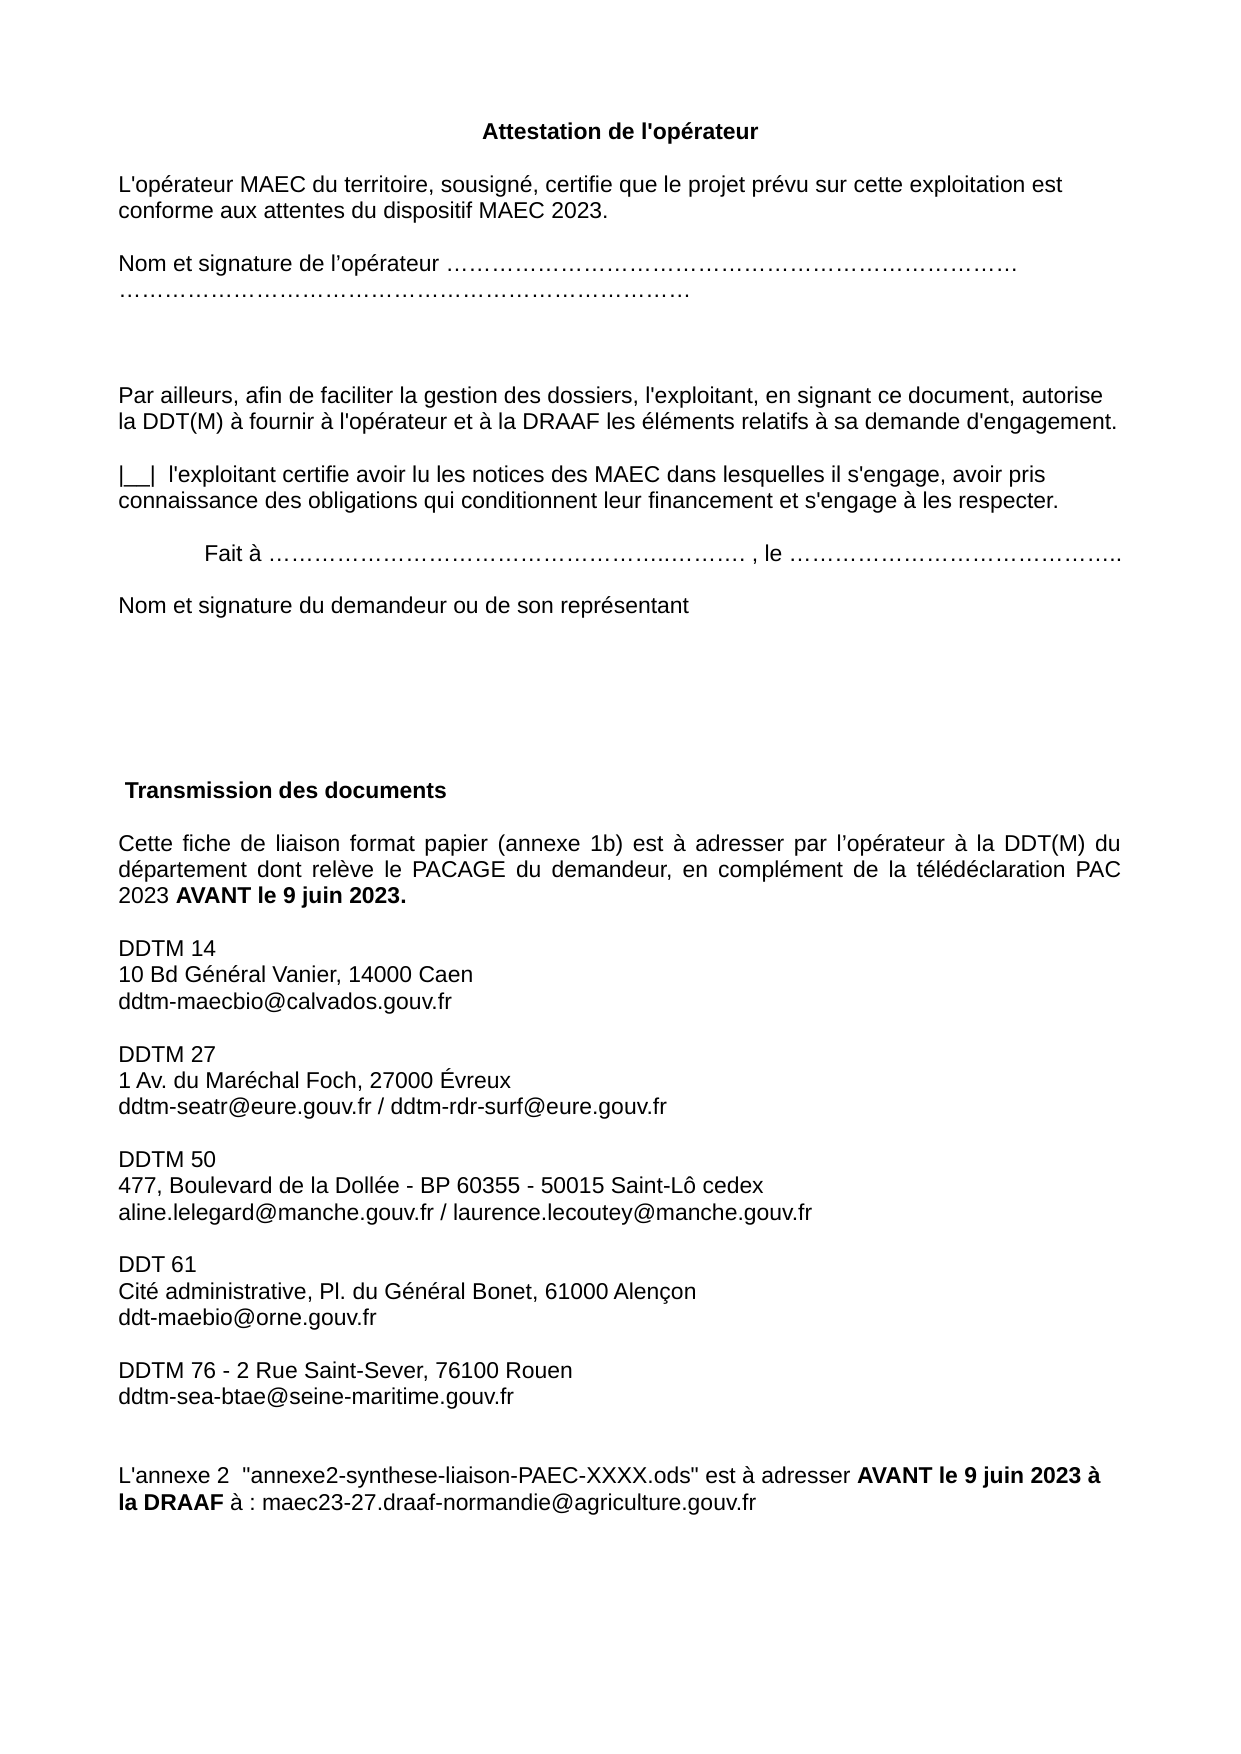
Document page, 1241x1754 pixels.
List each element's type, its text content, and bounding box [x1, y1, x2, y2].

text Fait à ……………………………………………..………. , le …………………………………….. [118, 540, 1122, 566]
text ………………………………………………………………… [118, 276, 1122, 303]
text ddt-maebio@orne.gouv.fr [118, 1304, 1122, 1330]
text 1 Av. du Maréchal Foch, 27000 Évreux [118, 1067, 1122, 1093]
text 10 Bd Général Vanier, 14000 Caen [118, 961, 1122, 988]
text Transmission des documents [118, 777, 1122, 803]
text aline.lelegard@manche.gouv.fr / laurence.lecoutey@manche.gouv.fr [118, 1199, 1122, 1225]
text DDTM 50 [118, 1146, 1122, 1172]
text |__| l'exploitant certifie avoir lu les notices des MAEC dans lesquelles il s'engage, avoir pris connaissance des obligations qui conditionnent leur financement et s'engage à les respecter. [118, 461, 1122, 513]
text Par ailleurs, afin de faciliter la gestion des dossiers, l'exploitant, en signant ce document, autorise la DDT(M) à fournir à l'opérateur et à la DRAAF les éléments relatifs à sa demande d'engagement. [118, 382, 1122, 434]
text ddtm-seatr@eure.gouv.fr / ddtm-rdr-surf@eure.gouv.fr [118, 1093, 1122, 1119]
text ddtm-sea-btae@seine-maritime.gouv.fr [118, 1383, 1122, 1409]
text L'annexe 2 "annexe2-synthese-liaison-PAEC-XXXX.ods" est à adresser AVANT le 9 juin 2023 à la DRAAF à : maec23-27.draaf-normandie@agriculture.gouv.fr [118, 1462, 1122, 1515]
text Cette fiche de liaison format papier (annexe 1b) est à adresser par l’opérateur à la DDT(M) du département dont relève le PACAGE du demandeur, en complément de la télédéclaration PAC 2023 AVANT le 9 juin 2023. [118, 830, 1122, 909]
text DDTM 76 - 2 Rue Saint-Sever, 76100 Rouen [118, 1357, 1122, 1383]
text Nom et signature de l’opérateur ………………………………………………………………… [118, 250, 1122, 276]
text Nom et signature du demandeur ou de son représentant [118, 592, 1122, 619]
text ddtm-maecbio@calvados.gouv.fr [118, 988, 1122, 1014]
text DDTM 27 [118, 1041, 1122, 1067]
text Cité administrative, Pl. du Général Bonet, 61000 Alençon [118, 1278, 1122, 1304]
text DDTM 14 [118, 935, 1122, 961]
text 477, Boulevard de la Dollée - BP 60355 - 50015 Saint-Lô cedex [118, 1172, 1122, 1199]
text Attestation de l'opérateur [118, 118, 1122, 144]
text L'opérateur MAEC du territoire, sousigné, certifie que le projet prévu sur cette exploitation est conforme aux attentes du dispositif MAEC 2023. [118, 171, 1122, 223]
text DDT 61 [118, 1251, 1122, 1278]
